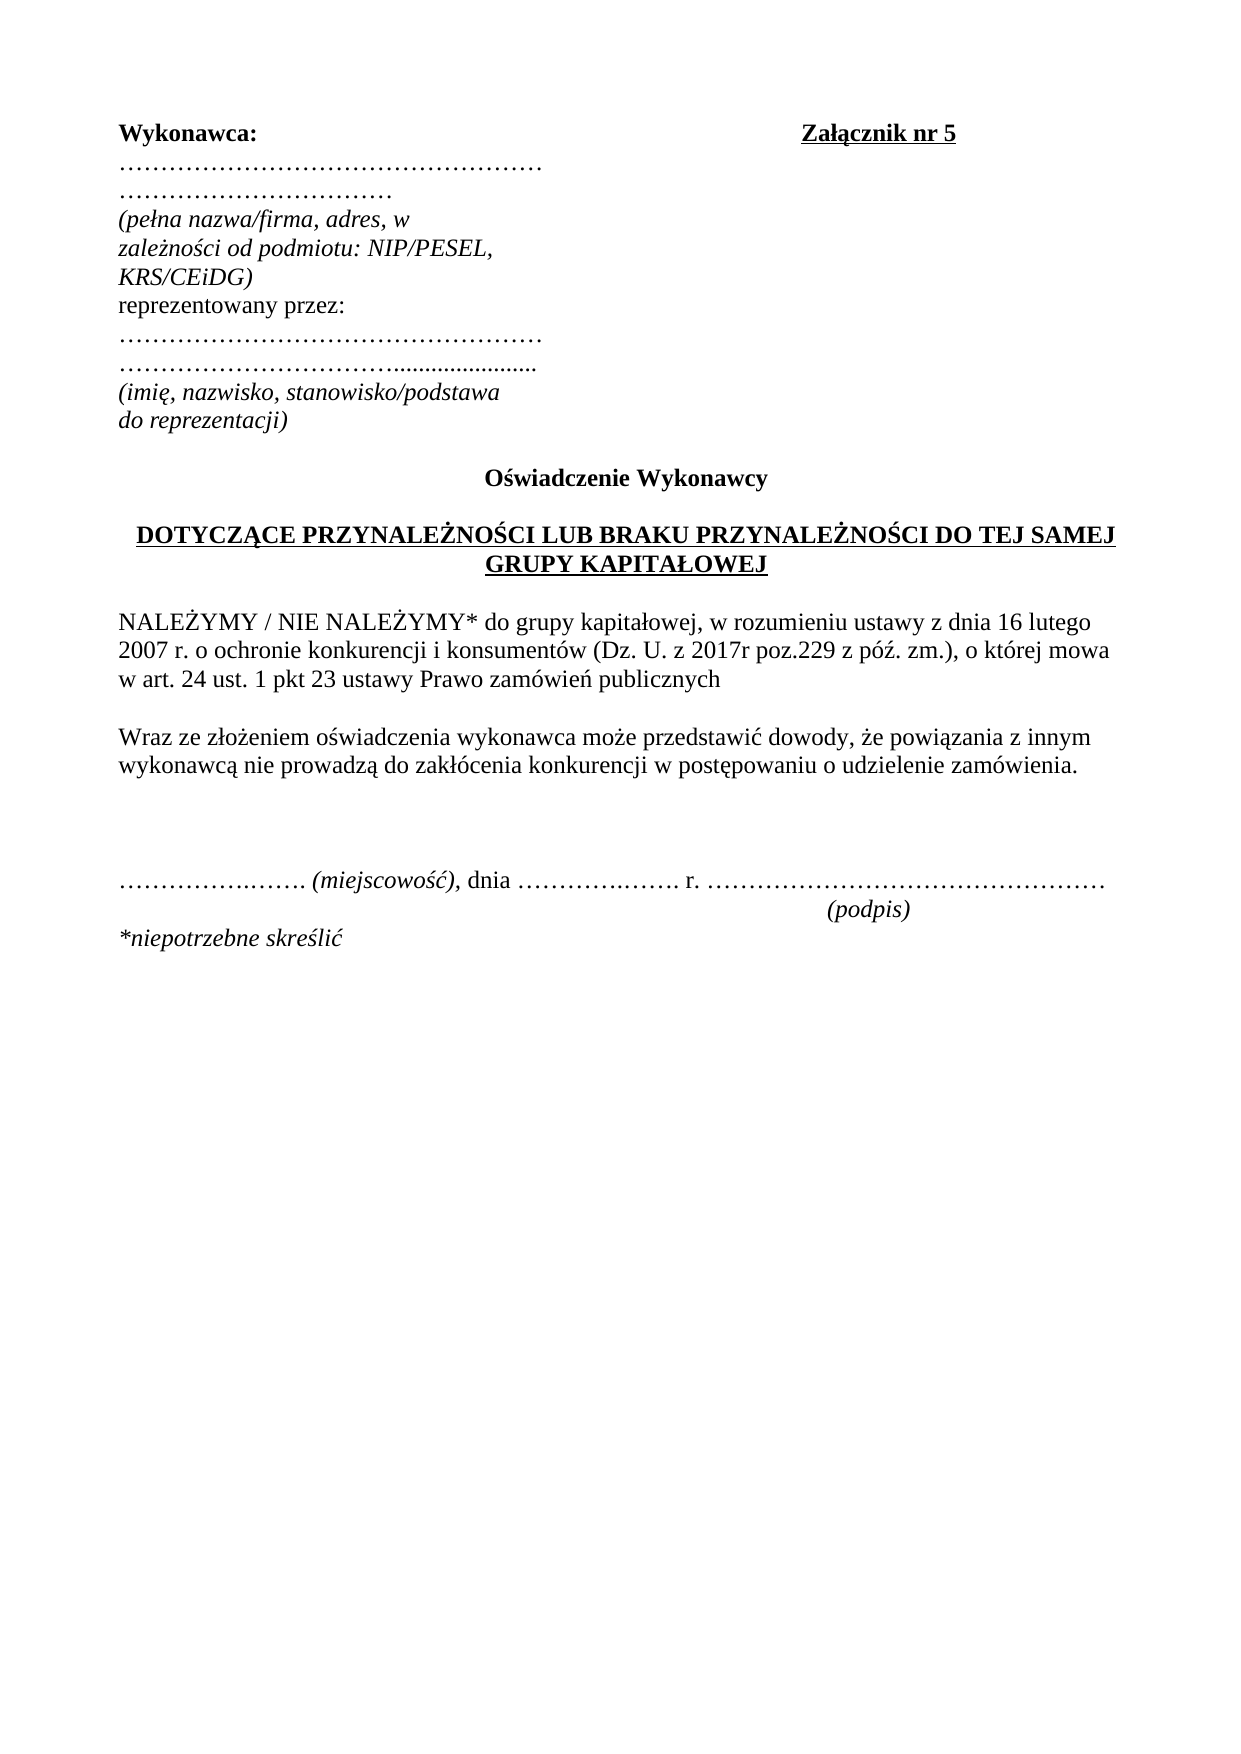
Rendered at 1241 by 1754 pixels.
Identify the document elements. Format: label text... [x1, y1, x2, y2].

text Oświadczenie Wykonawcy [118, 463, 1134, 492]
text *niepotrzebne skreślić [118, 923, 1134, 952]
text KRS/CEiDG) [118, 262, 1134, 291]
text Wraz ze złożeniem oświadczenia wykonawca może przedstawić dowody, że powiązania z innym wykonawcą nie prowadzą do zakłócenia konkurencji w postępowaniu o udzielenie zamówienia. [118, 722, 1134, 779]
text …………………………………………… [118, 319, 1134, 348]
text …………………………… [118, 176, 1134, 204]
text reprezentowany przez: [118, 291, 1134, 319]
text (podpis) [827, 894, 1134, 923]
text do reprezentacji) [118, 406, 1134, 434]
text ……………………………....................... [118, 348, 1134, 377]
text …………………………………………… [118, 147, 1134, 176]
text NALEŻYMY / NIE NALEŻYMY* do grupy kapitałowej, w rozumieniu ustawy z dnia 16 lutego 2007 r. o ochronie konkurencji i konsumentów (Dz. U. z 2017r poz.229 z póź. zm.), o której mowa w art. 24 ust. 1 pkt 23 ustawy Prawo zamówień publicznych [118, 607, 1134, 693]
text zależności od podmiotu: NIP/PESEL, [118, 233, 1134, 262]
text (pełna nazwa/firma, adres, w [118, 204, 1134, 233]
text Wykonawca: Załącznik nr 5 [118, 118, 1134, 147]
text DOTYCZĄCE PRZYNALEŻNOŚCI LUB BRAKU PRZYNALEŻNOŚCI DO TEJ SAMEJ GRUPY KAPITAŁOWEJ [118, 521, 1134, 578]
text …………….……. (miejscowość), dnia ………….……. r. ………………………………………… [118, 866, 1134, 894]
text (imię, nazwisko, stanowisko/podstawa [118, 377, 1134, 406]
